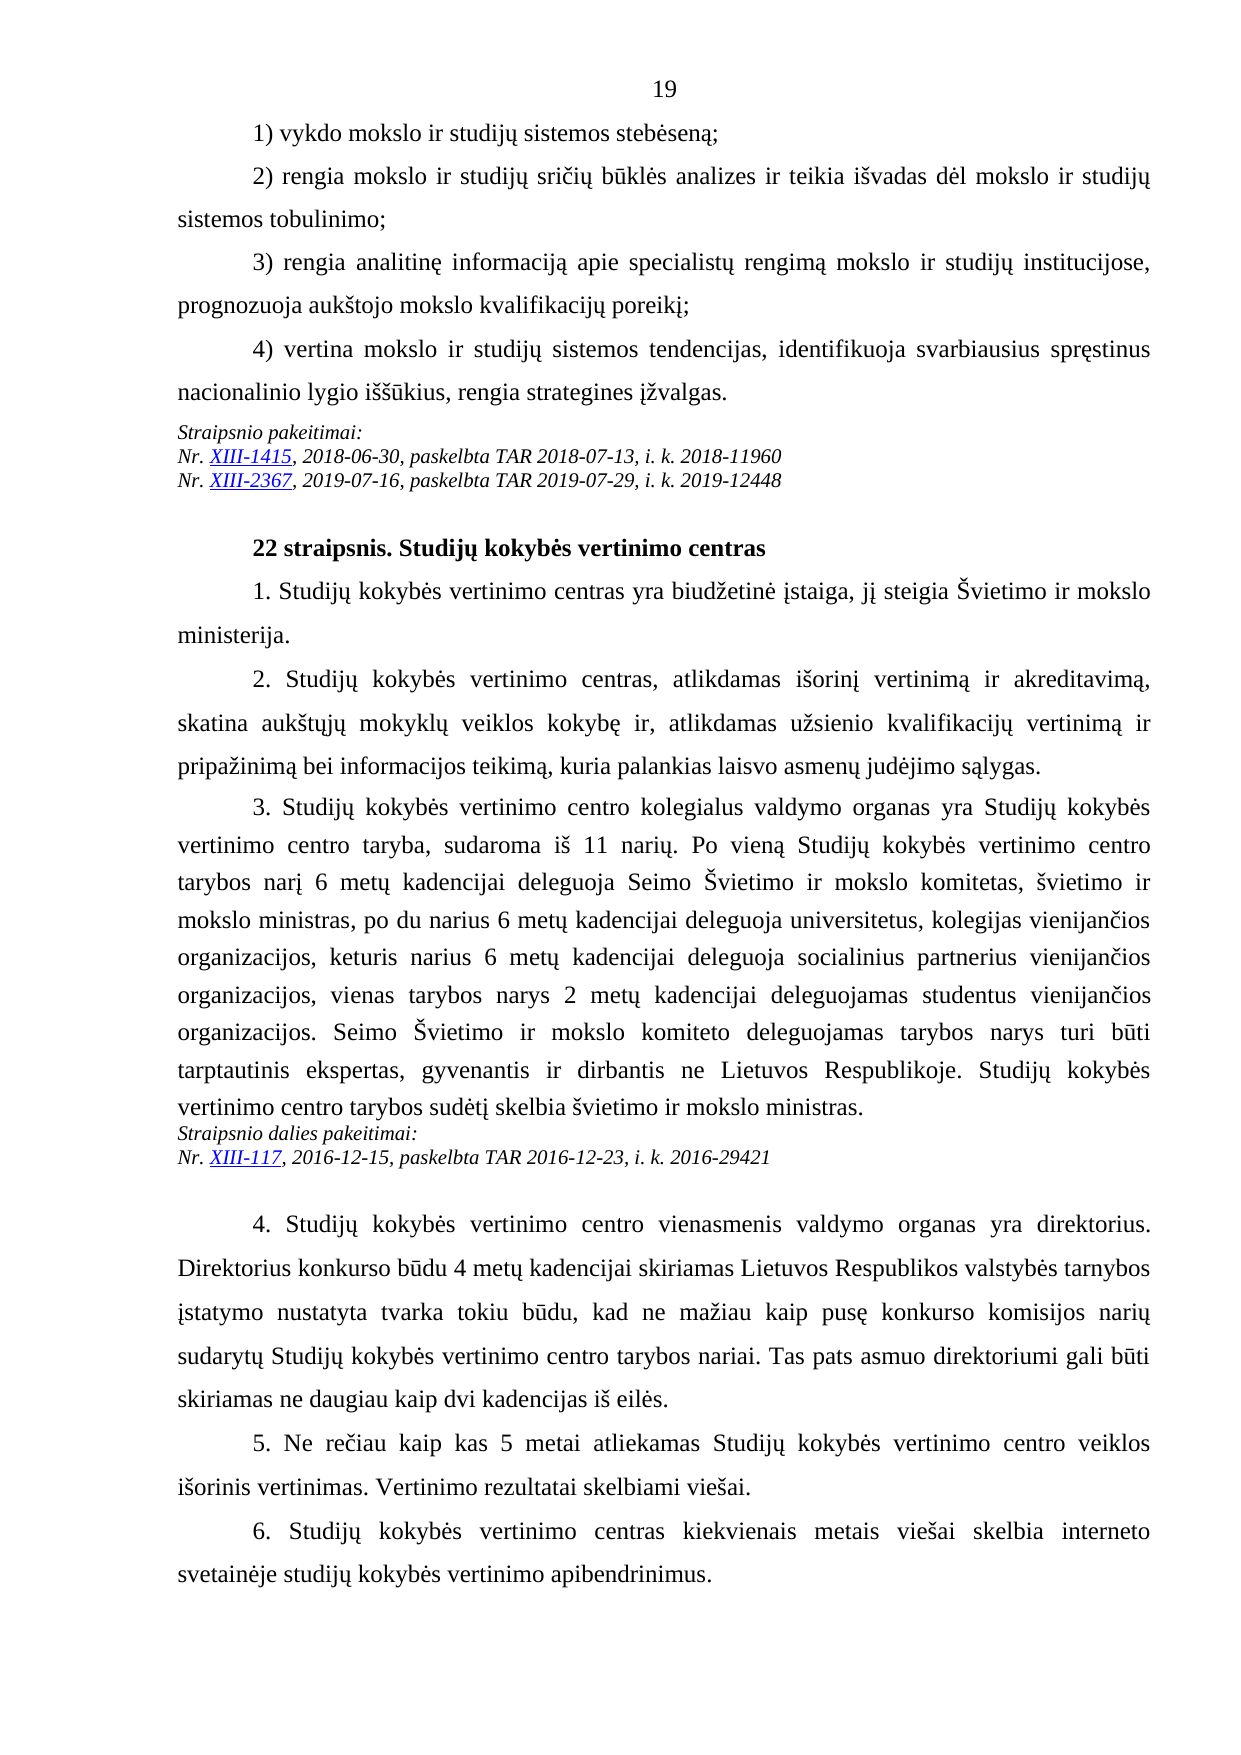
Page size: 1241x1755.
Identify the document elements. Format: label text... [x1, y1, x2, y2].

text 4. Studijų kokybės vertinimo centro vienasmenis valdymo organas yra direktorius. Direktorius konkurso būdu 4 metų kadencijai skiriamas Lietuvos Respublikos valstybės tarnybos įstatymo nustatyta tvarka tokiu būdu, kad ne mažiau kaip pusę konkurso komisijos narių sudarytų Studijų kokybės vertinimo centro tarybos nariai. Tas pats asmuo direktoriumi gali būti skiriamas ne daugiau kaip dvi kadencijas iš eilės. [177, 1198, 1152, 1417]
text Nr. XIII-2367, 2019-07-16, paskelbta TAR 2019-07-29, i. k. 2019-12448 [177, 468, 1152, 492]
text 22 straipsnis. Studijų kokybės vertinimo centras [177, 521, 1152, 565]
text 5. Ne rečiau kaip kas 5 metai atliekamas Studijų kokybės vertinimo centro veiklos išorinis vertinimas. Vertinimo rezultatai skelbiami viešai. [177, 1417, 1152, 1504]
text Nr. XIII-117, 2016-12-15, paskelbta TAR 2016-12-23, i. k. 2016-29421 [177, 1145, 1152, 1169]
text 1) vykdo mokslo ir studijų sistemos stebėseną; [177, 118, 1152, 147]
text 2) rengia mokslo ir studijų sričių būklės analizes ir teikia išvadas dėl mokslo ir studijų sistemos tobulinimo; [177, 161, 1152, 233]
text Straipsnio pakeitimai: [177, 420, 1152, 444]
text 4) vertina mokslo ir studijų sistemos tendencijas, identifikuoja svarbiausius spręstinus nacionalinio lygio iššūkius, rengia strategines įžvalgas. [177, 334, 1152, 406]
text 6. Studijų kokybės vertinimo centras kiekvienais metais viešai skelbia interneto svetainėje studijų kokybės vertinimo apibendrinimus. [177, 1504, 1152, 1592]
text 3) rengia analitinę informaciją apie specialistų rengimą mokslo ir studijų institucijose, prognozuoja aukštojo mokslo kvalifikacijų poreikį; [177, 247, 1152, 319]
text Straipsnio dalies pakeitimai: [177, 1121, 1152, 1145]
text 3. Studijų kokybės vertinimo centro kolegialus valdymo organas yra Studijų kokybės vertinimo centro taryba, sudaroma iš 11 narių. Po vieną Studijų kokybės vertinimo centro tarybos narį 6 metų kadencijai deleguoja Seimo Švietimo ir mokslo komitetas, švietimo ir mokslo ministras, po du narius 6 metų kadencijai deleguoja universitetus, kolegijas vienijančios organizacijos, keturis narius 6 metų kadencijai deleguoja socialinius partnerius vienijančios organizacijos, vienas tarybos narys 2 metų kadencijai deleguojamas studentus vienijančios organizacijos. Seimo Švietimo ir mokslo komiteto deleguojamas tarybos narys turi būti tarptautinis ekspertas, gyvenantis ir dirbantis ne Lietuvos Respublikoje. Studijų kokybės vertinimo centro tarybos sudėtį skelbia švietimo ir mokslo ministras. [177, 783, 1152, 1121]
text Nr. XIII-1415, 2018-06-30, paskelbta TAR 2018-07-13, i. k. 2018-11960 [177, 444, 1152, 468]
text 1. Studijų kokybės vertinimo centras yra biudžetinė įstaiga, jį steigia Švietimo ir mokslo ministerija. [177, 565, 1152, 652]
text 2. Studijų kokybės vertinimo centras, atlikdamas išorinį vertinimą ir akreditavimą, skatina aukštųjų mokyklų veiklos kokybę ir, atlikdamas užsienio kvalifikacijų vertinimą ir pripažinimą bei informacijos teikimą, kuria palankias laisvo asmenų judėjimo sąlygas. [177, 652, 1152, 783]
